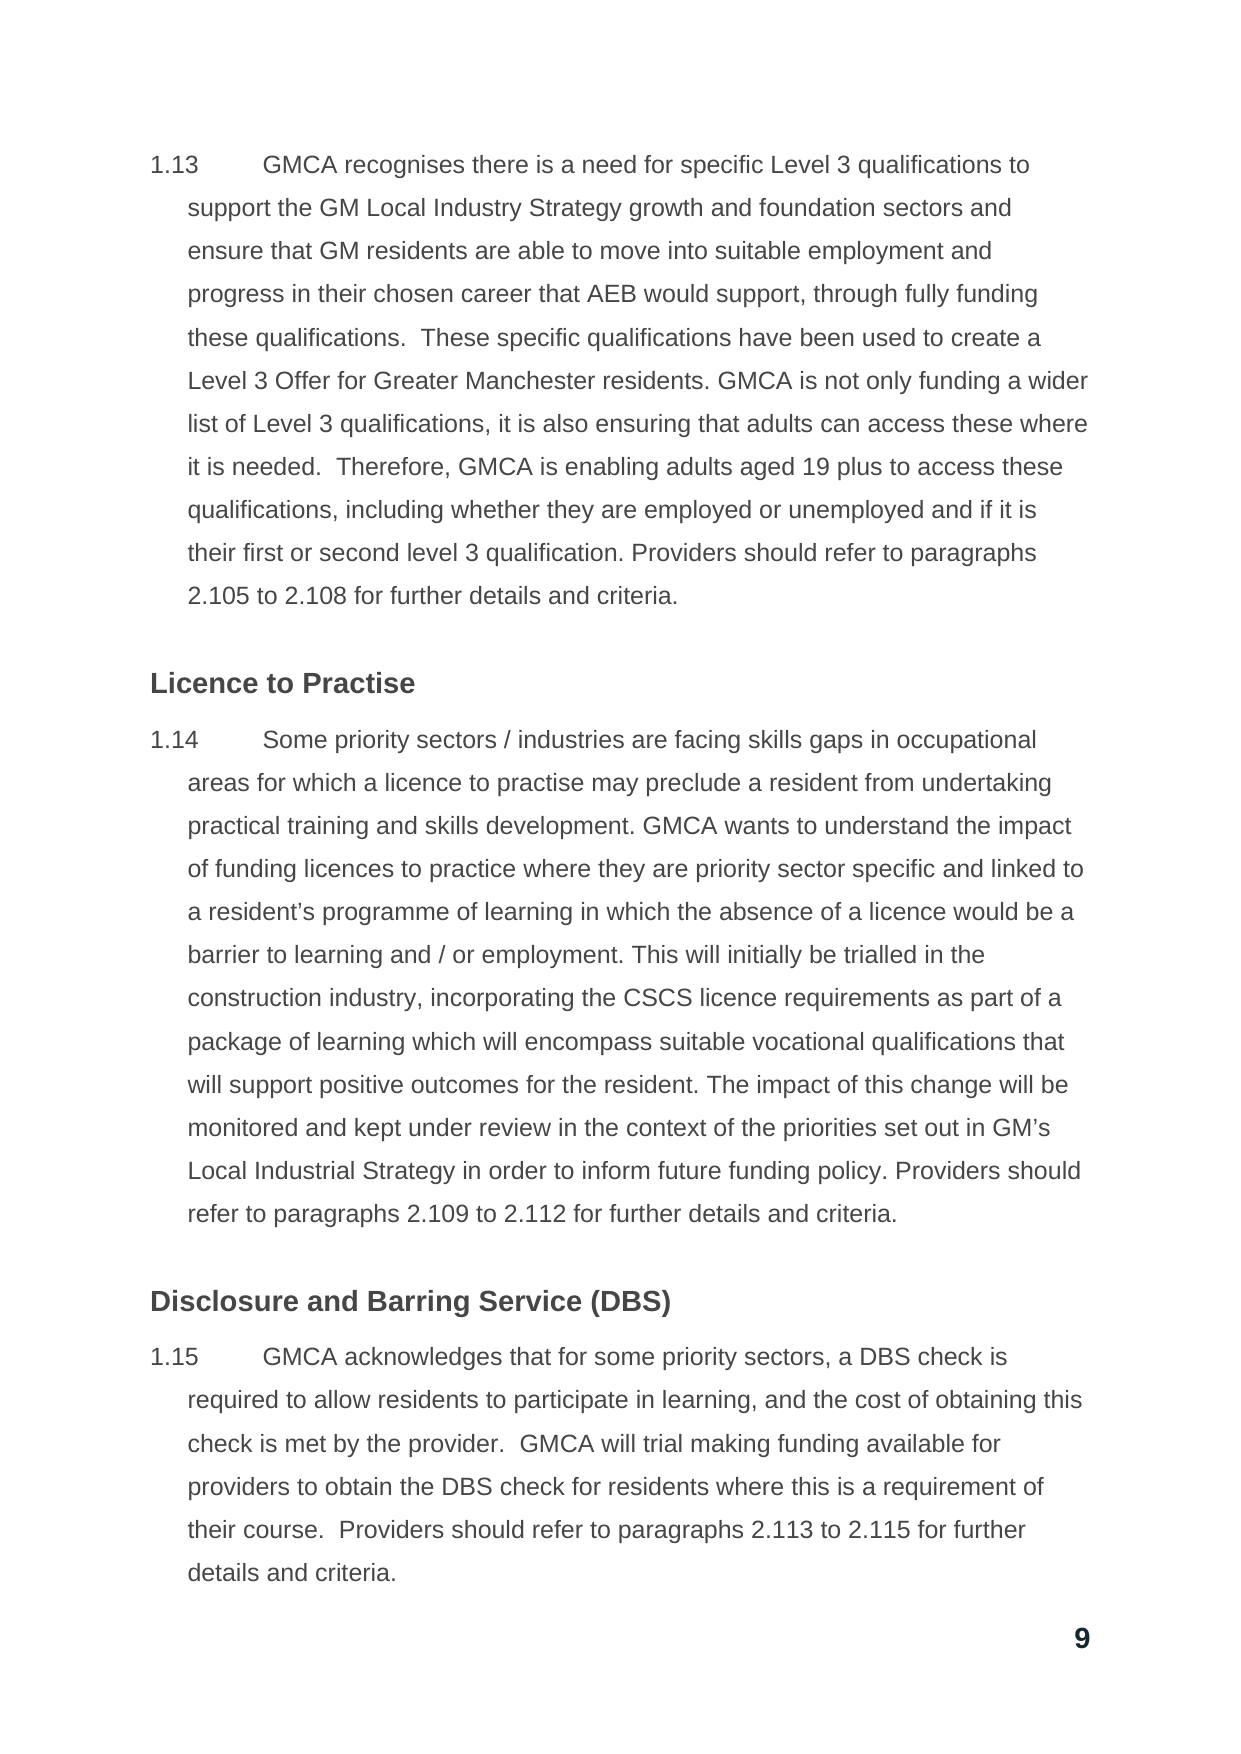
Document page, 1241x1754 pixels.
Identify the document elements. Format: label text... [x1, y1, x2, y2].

subtitle Licence to Practise [150, 666, 1090, 699]
text 1.14 Some priority sectors / industries are facing skills gaps in occupational areas for which a licence to practise may preclude a resident from undertaking practical training and skills development. GMCA wants to understand the impact of funding licences to practice where they are priority sector specific and linked to a resident’s programme of learning in which the absence of a licence would be a barrier to learning and / or employment. This will initially be trialled in the construction industry, incorporating the CSCS licence requirements as part of a package of learning which will encompass suitable vocational qualifications that will support positive outcomes for the resident. The impact of this change will be monitored and kept under review in the context of the priorities set out in GM’s Local Industrial Strategy in order to inform future funding policy. Providers should refer to paragraphs 2.109 to 2.112 for further details and criteria. [150, 724, 1090, 1228]
text 1.13 GMCA recognises there is a need for specific Level 3 qualifications to support the GM Local Industry Strategy growth and foundation sectors and ensure that GM residents are able to move into suitable employment and progress in their chosen career that AEB would support, through fully funding these qualifications. These specific qualifications have been used to create a Level 3 Offer for Greater Manchester residents. GMCA is not only funding a wider list of Level 3 qualifications, it is also ensuring that adults can access these where it is needed. Therefore, GMCA is enabling adults aged 19 plus to access these qualifications, including whether they are employed or unemployed and if it is their first or second level 3 qualification. Providers should refer to paragraphs 2.105 to 2.108 for further details and criteria. [150, 150, 1090, 610]
text 1.15 GMCA acknowledges that for some priority sectors, a DBS check is required to allow residents to participate in learning, and the cost of obtaining this check is met by the provider. GMCA will trial making funding available for providers to obtain the DBS check for residents where this is a requirement of their course. Providers should refer to paragraphs 2.113 to 2.115 for further details and criteria. [150, 1342, 1090, 1587]
subtitle Disclosure and Barring Service (DBS) [150, 1284, 1090, 1317]
